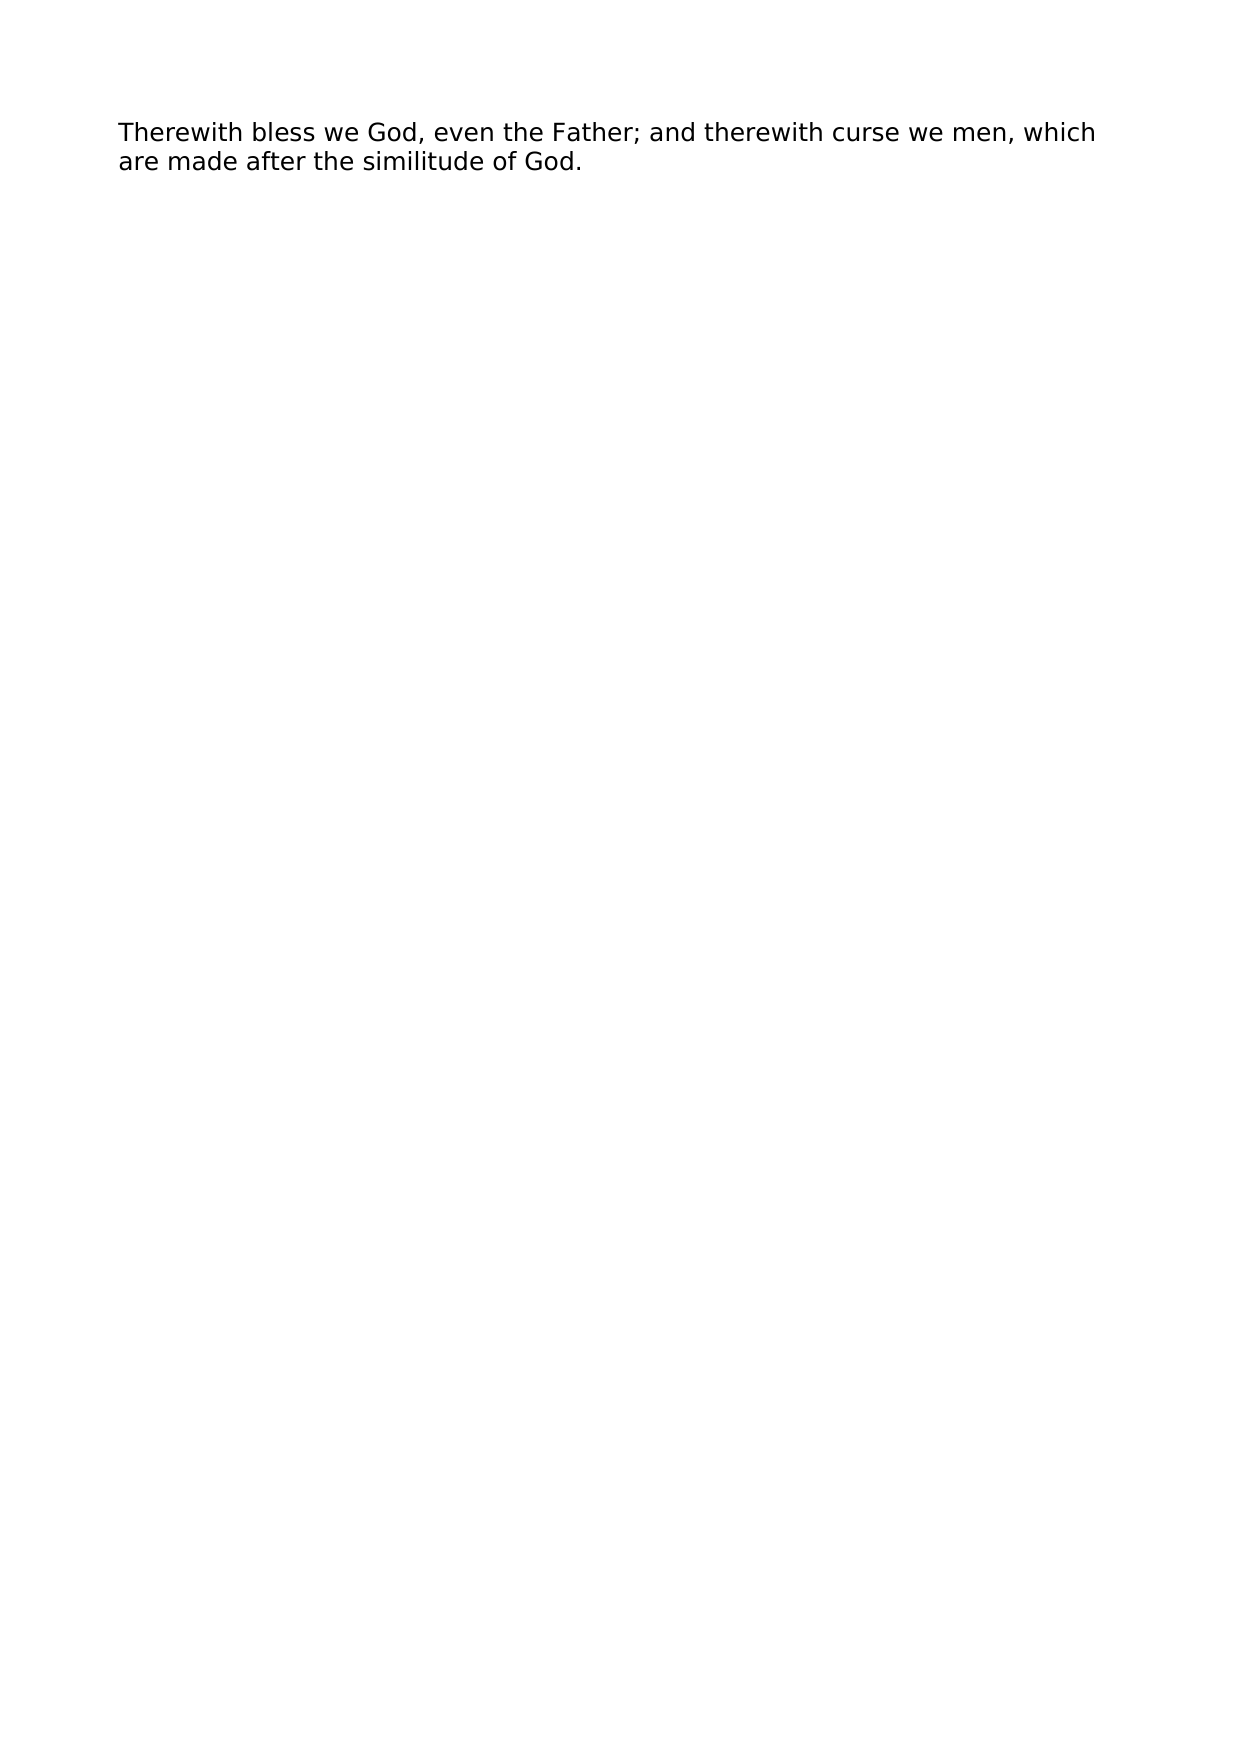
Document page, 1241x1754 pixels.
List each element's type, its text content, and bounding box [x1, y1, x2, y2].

text Therewith bless we God, even the Father; and therewith curse we men, which are made after the similitude of God. [118, 118, 1122, 176]
